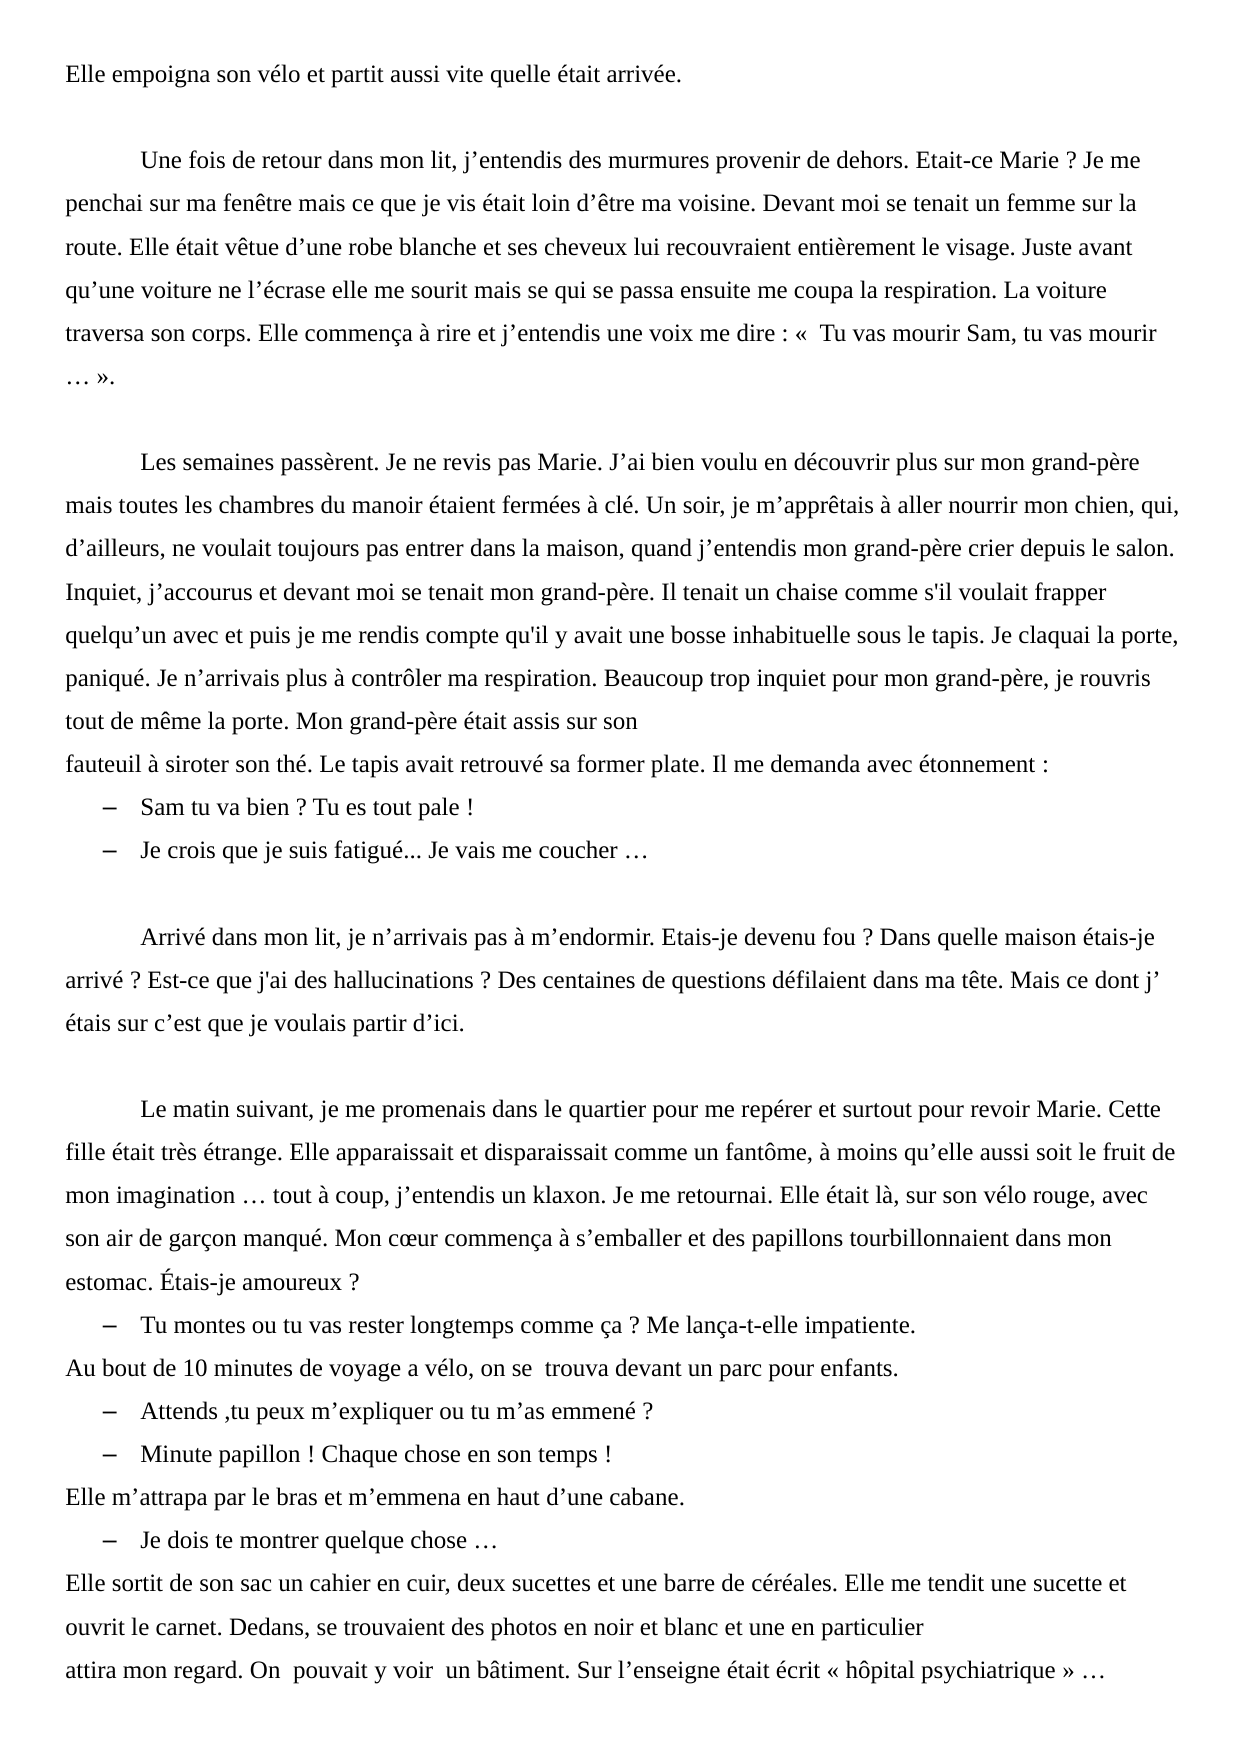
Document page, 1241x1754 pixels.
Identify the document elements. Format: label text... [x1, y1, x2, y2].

text Le matin suivant, je me promenais dans le quartier pour me repérer et surtout pour revoir Marie. Cette fille était très étrange. Elle apparaissait et disparaissait comme un fantôme, à moins qu’elle aussi soit le fruit de mon imagination … tout à coup, j’entendis un klaxon. Je me retournai. Elle était là, sur son vélo rouge, avec son air de garçon manqué. Mon cœur commença à s’emballer et des papillons tourbillonnaient dans mon estomac. Étais-je amoureux ? [65, 1094, 1181, 1295]
text Une fois de retour dans mon lit, j’entendis des murmures provenir de dehors. Etait-ce Marie ? Je me penchai sur ma fenêtre mais ce que je vis était loin d’être ma voisine. Devant moi se tenait un femme sur la route. Elle était vêtue d’une robe blanche et ses cheveux lui recouvraient entièrement le visage. Juste avant qu’une voiture ne l’écrase elle me sourit mais se qui se passa ensuite me coupa la respiration. La voiture traversa son corps. Elle commença à rire et j’entendis une voix me dire : « Tu vas mourir Sam, tu vas mourir … ». [65, 145, 1181, 390]
text Arrivé dans mon lit, je n’arrivais pas à m’endormir. Etais-je devenu fou ? Dans quelle maison étais-je arrivé ? Est-ce que j'ai des hallucinations ? Des centaines de questions défilaient dans ma tête. Mais ce dont j’ étais sur c’est que je voulais partir d’ici. [65, 922, 1181, 1037]
text Les semaines passèrent. Je ne revis pas Marie. J’ai bien voulu en découvrir plus sur mon grand-père mais toutes les chambres du manoir étaient fermées à clé. Un soir, je m’apprêtais à aller nourrir mon chien, qui, d’ailleurs, ne voulait toujours pas entrer dans la maison, quand j’entendis mon grand-père crier depuis le salon. Inquiet, j’accourus et devant moi se tenait mon grand-père. Il tenait un chaise comme s'il voulait frapper quelqu’un avec et puis je me rendis compte qu'il y avait une bosse inhabituelle sous le tapis. Je claquai la porte, paniqué. Je n’arrivais plus à contrôler ma respiration. Beaucoup trop inquiet pour mon grand-père, je rouvris tout de même la porte. Mon grand-père était assis sur son [65, 447, 1181, 735]
text Elle empoigna son vélo et partit aussi vite quelle était arrivée. [65, 59, 1181, 88]
list Tu montes ou tu vas rester longtemps comme ça ? Me lança-t-elle impatiente. [103, 1310, 1181, 1338]
text attira mon regard. On pouvait y voir un bâtiment. Sur l’enseigne était écrit « hôpital psychiatrique » … [65, 1655, 1181, 1683]
list Minute papillon ! Chaque chose en son temps ! [103, 1439, 1181, 1468]
list Sam tu va bien ? Tu es tout pale ! [103, 792, 1181, 821]
list Je crois que je suis fatigué... Je vais me coucher … [103, 835, 1181, 864]
list Je dois te montrer quelque chose … [103, 1525, 1181, 1554]
text Elle m’attrapa par le bras et m’emmena en haut d’une cabane. [65, 1482, 1181, 1511]
text fauteuil à siroter son thé. Le tapis avait retrouvé sa former plate. Il me demanda avec étonnement : [65, 749, 1181, 778]
text Elle sortit de son sac un cahier en cuir, deux sucettes et une barre de céréales. Elle me tendit une sucette et ouvrit le carnet. Dedans, se trouvaient des photos en noir et blanc et une en particulier [65, 1568, 1181, 1640]
list Attends ,tu peux m’expliquer ou tu m’as emmené ? [103, 1396, 1181, 1425]
text Au bout de 10 minutes de voyage a vélo, on se trouva devant un parc pour enfants. [65, 1353, 1181, 1382]
